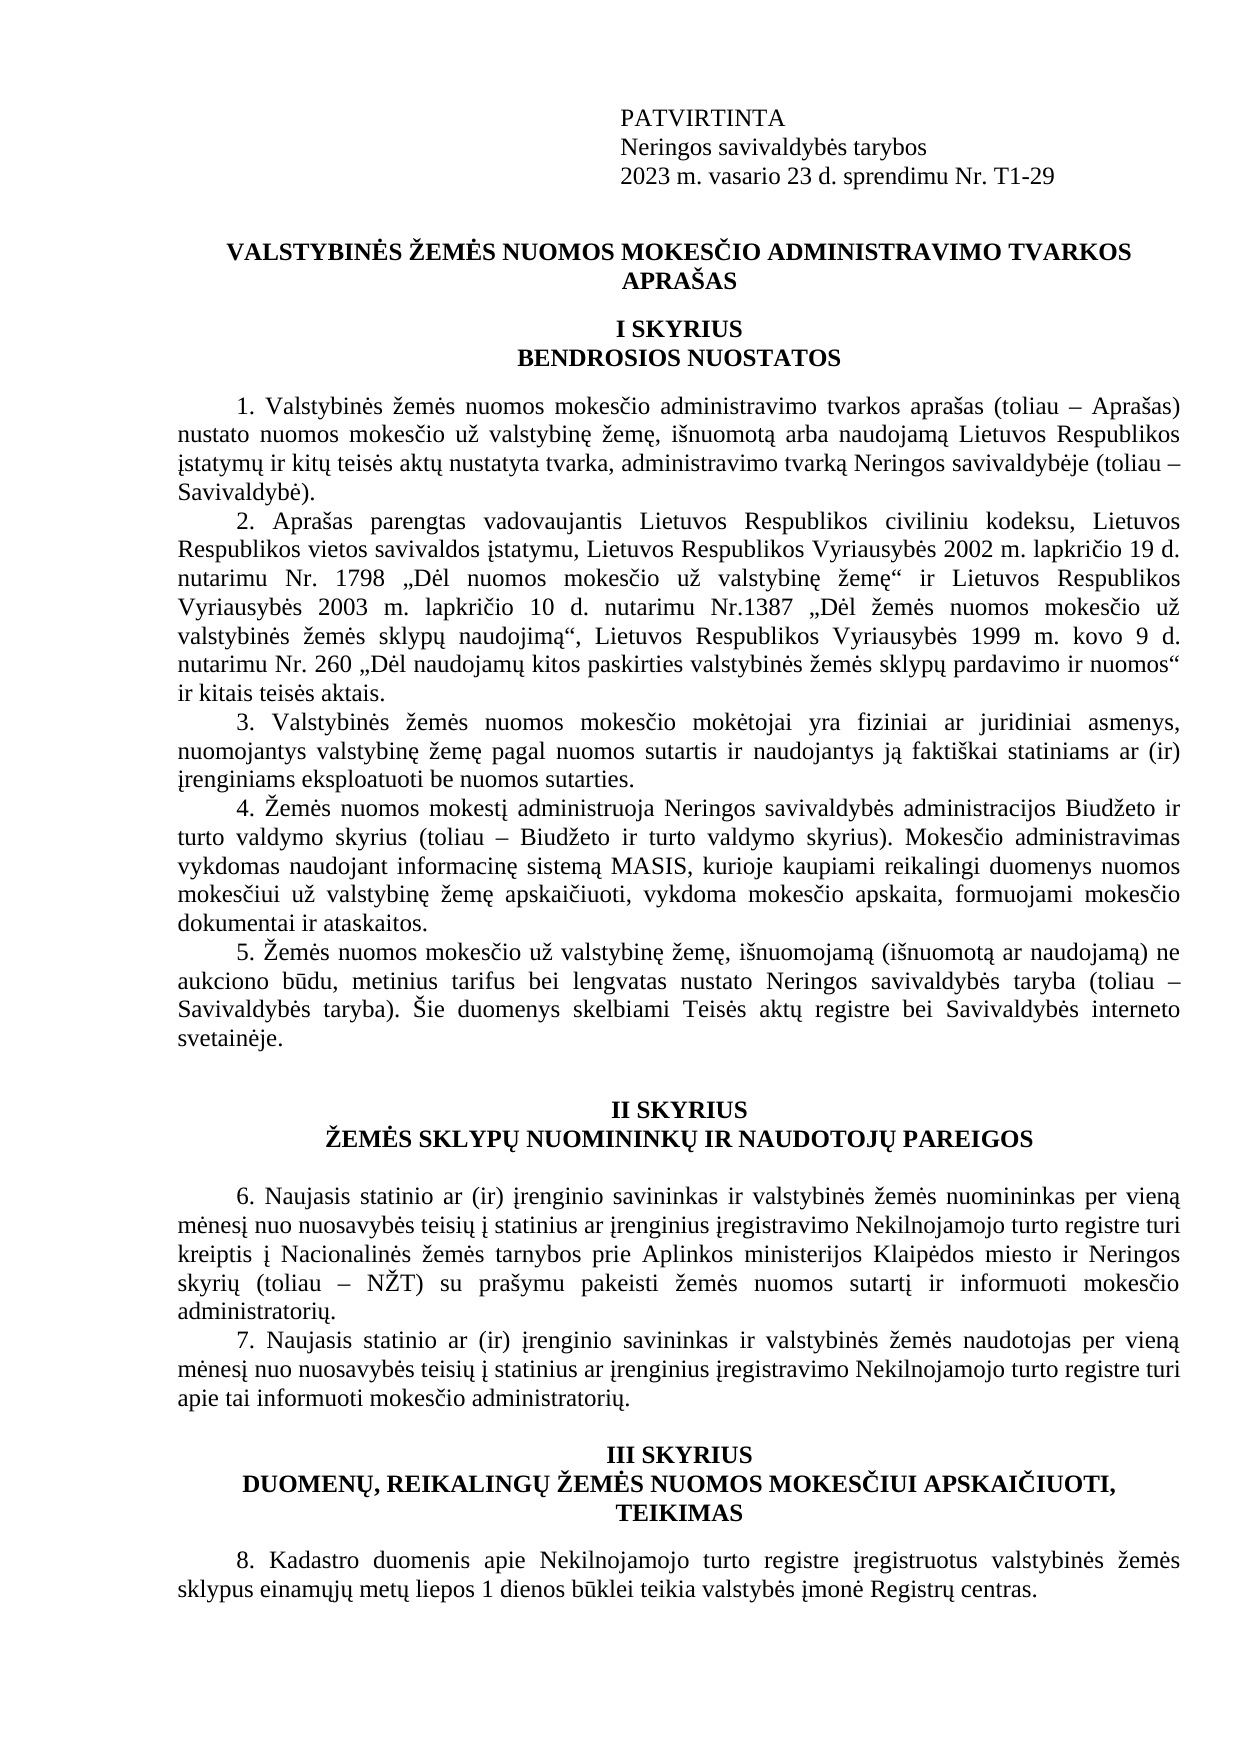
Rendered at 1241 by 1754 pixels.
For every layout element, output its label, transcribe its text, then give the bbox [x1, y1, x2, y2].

text I SKYRIUS [177, 314, 1181, 343]
text 2023 m. vasario 23 d. sprendimu Nr. T1-29 [620, 161, 1181, 189]
text 1. Valstybinės žemės nuomos mokesčio administravimo tvarkos aprašas (toliau – Aprašas) nustato nuomos mokesčio už valstybinę žemę, išnuomotą arba naudojamą Lietuvos Respublikos įstatymų ir kitų teisės aktų nustatyta tvarka, administravimo tvarką Neringos savivaldybėje (toliau – Savivaldybė). [177, 391, 1181, 506]
text 4. Žemės nuomos mokestį administruoja Neringos savivaldybės administracijos Biudžeto ir turto valdymo skyrius (toliau – Biudžeto ir turto valdymo skyrius). Mokesčio administravimas vykdomas naudojant informacinę sistemą MASIS, kurioje kaupiami reikalingi duomenys nuomos mokesčiui už valstybinę žemę apskaičiuoti, vykdoma mokesčio apskaita, formuojami mokesčio dokumentai ir ataskaitos. [177, 793, 1181, 937]
text VALSTYBINĖS ŽEMĖS NUOMOS MOKESČIO ADMINISTRAVIMO TVARKOS APRAŠAS [177, 237, 1181, 295]
text ŽEMĖS SKLYPŲ NUOMININKŲ IR NAUDOTOJŲ PAREIGOS [177, 1124, 1181, 1153]
text DUOMENŲ, REIKALINGŲ ŽEMĖS NUOMOS MOKESČIUI APSKAIČIUOTI, TEIKIMAS [177, 1469, 1181, 1526]
text III SKYRIUS [177, 1440, 1181, 1469]
text PATVIRTINTA [620, 103, 1181, 132]
text 7. Naujasis statinio ar (ir) įrenginio savininkas ir valstybinės žemės naudotojas per vieną mėnesį nuo nuosavybės teisių į statinius ar įrenginius įregistravimo Nekilnojamojo turto registre turi apie tai informuoti mokesčio administratorių. [177, 1325, 1181, 1411]
text 3. Valstybinės žemės nuomos mokesčio mokėtojai yra fiziniai ar juridiniai asmenys, nuomojantys valstybinę žemę pagal nuomos sutartis ir naudojantys ją faktiškai statiniams ar (ir) įrenginiams eksploatuoti be nuomos sutarties. [177, 707, 1181, 793]
text Neringos savivaldybės tarybos [620, 132, 1181, 161]
text 6. Naujasis statinio ar (ir) įrenginio savininkas ir valstybinės žemės nuomininkas per vieną mėnesį nuo nuosavybės teisių į statinius ar įrenginius įregistravimo Nekilnojamojo turto registre turi kreiptis į Nacionalinės žemės tarnybos prie Aplinkos ministerijos Klaipėdos miesto ir Neringos skyrių (toliau – NŽT) su prašymu pakeisti žemės nuomos sutartį ir informuoti mokesčio administratorių. [177, 1181, 1181, 1325]
text BENDROSIOS NUOSTATOS [177, 343, 1181, 372]
text 5. Žemės nuomos mokesčio už valstybinę žemę, išnuomojamą (išnuomotą ar naudojamą) ne aukciono būdu, metinius tarifus bei lengvatas nustato Neringos savivaldybės taryba (toliau – Savivaldybės taryba). Šie duomenys skelbiami Teisės aktų registre bei Savivaldybės interneto svetainėje. [177, 937, 1181, 1052]
text 8. Kadastro duomenis apie Nekilnojamojo turto registre įregistruotus valstybinės žemės sklypus einamųjų metų liepos 1 dienos būklei teikia valstybės įmonė Registrų centras. [177, 1546, 1181, 1603]
text 2. Aprašas parengtas vadovaujantis Lietuvos Respublikos civiliniu kodeksu, Lietuvos Respublikos vietos savivaldos įstatymu, Lietuvos Respublikos Vyriausybės 2002 m. lapkričio 19 d. nutarimu Nr. 1798 „Dėl nuomos mokesčio už valstybinę žemę“ ir Lietuvos Respublikos Vyriausybės 2003 m. lapkričio 10 d. nutarimu Nr.1387 „Dėl žemės nuomos mokesčio už valstybinės žemės sklypų naudojimą“, Lietuvos Respublikos Vyriausybės 1999 m. kovo 9 d. nutarimu Nr. 260 „Dėl naudojamų kitos paskirties valstybinės žemės sklypų pardavimo ir nuomos“ ir kitais teisės aktais. [177, 506, 1181, 707]
text II SKYRIUS [177, 1095, 1181, 1124]
